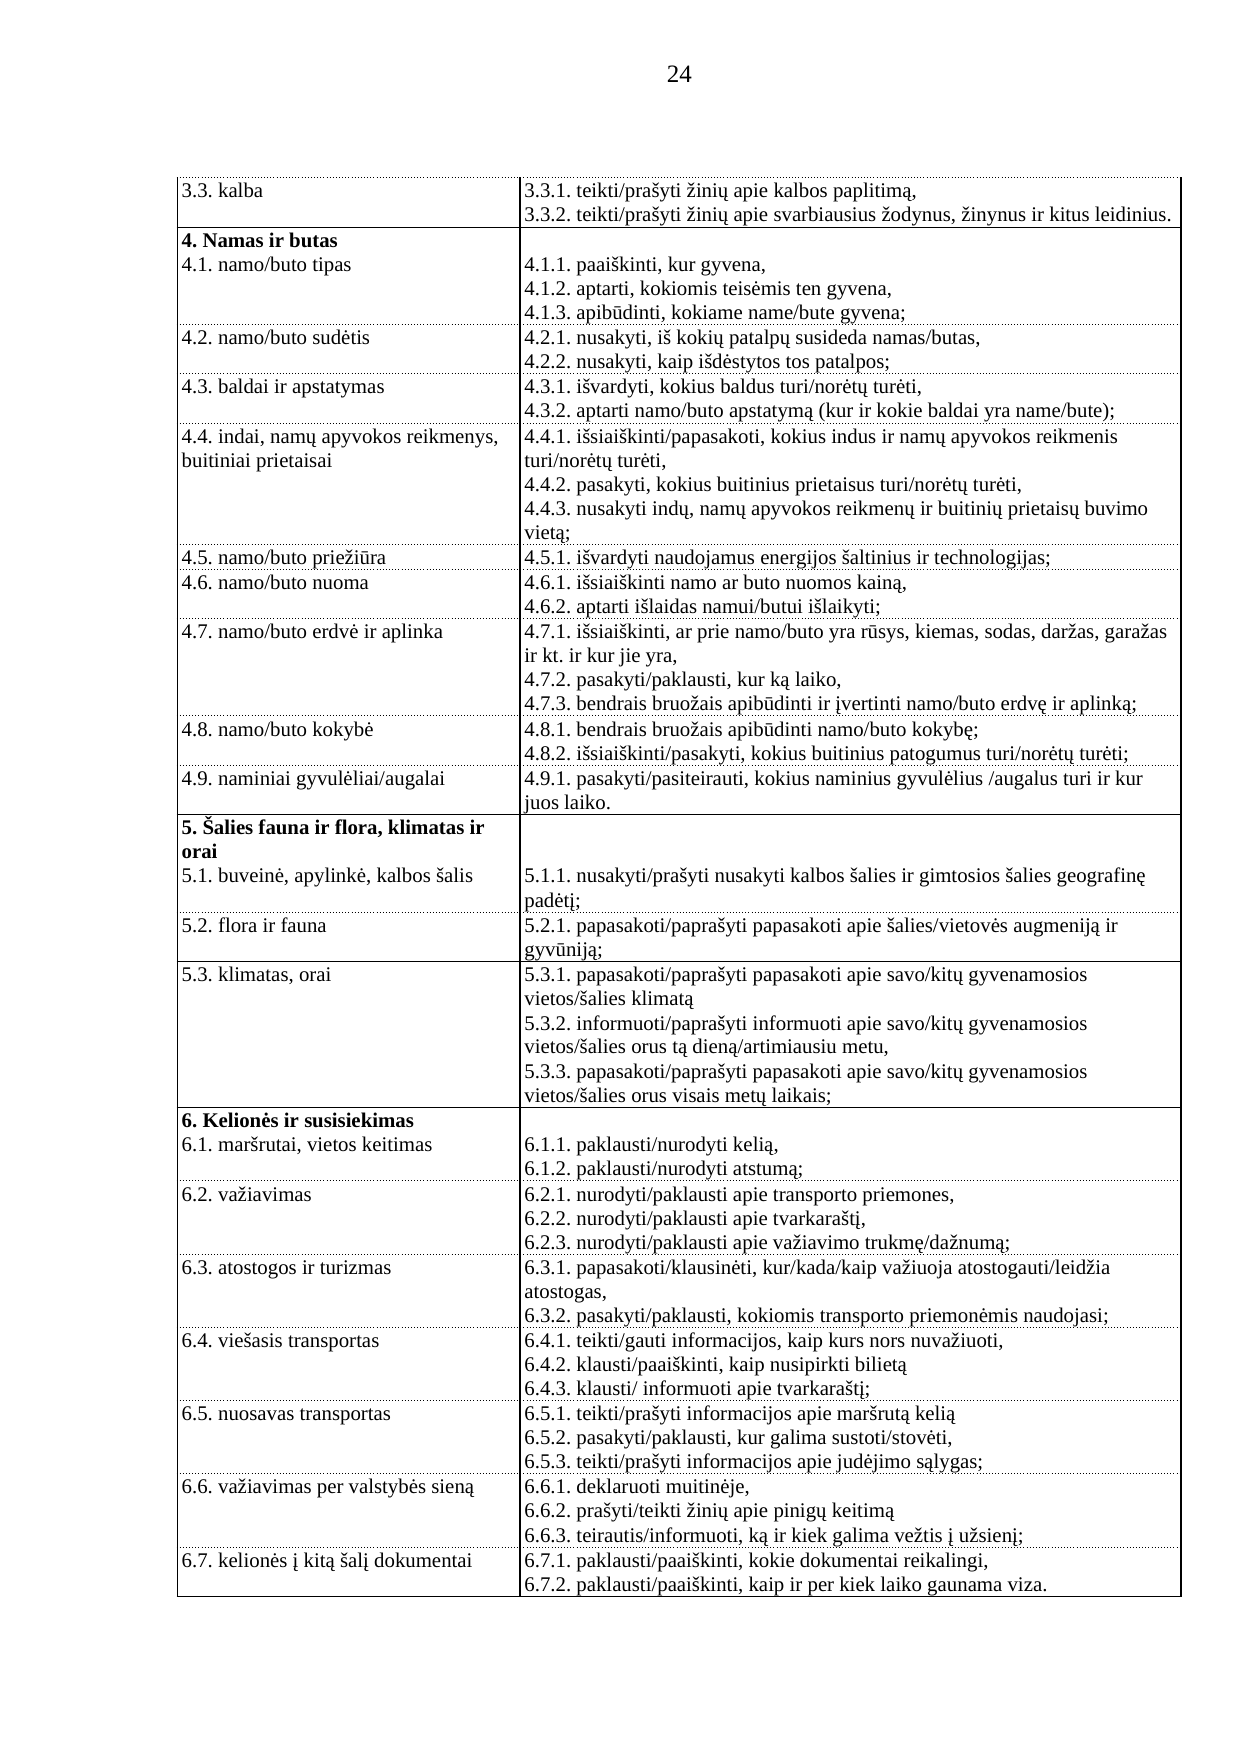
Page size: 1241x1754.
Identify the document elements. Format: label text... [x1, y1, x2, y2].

table_cell 5. Šalies fauna ir flora, klimatas ir orai [178, 815, 519, 863]
table_cell 4.9. naminiai gyvulėliai/augalai [178, 765, 519, 814]
table_cell 4.2. namo/buto sudėtis [178, 324, 519, 373]
table_cell 5.3. klimatas, orai [178, 962, 519, 1107]
table_cell 5.2.1. papasakoti/paprašyti papasakoti apie šalies/vietovės augmeniją ir gyvūniją; [521, 912, 1180, 961]
table_cell 5.3.1. papasakoti/paprašyti papasakoti apie savo/kitų gyvenamosios vietos/šalies klimatą 5.3.2. informuoti/paprašyti informuoti apie savo/kitų gyvenamosios vietos/šalies orus tą dieną/artimiausiu metu, 5.3.3. papasakoti/paprašyti papasakoti apie savo/kitų gyvenamosios vietos/šalies orus visais metų laikais; [521, 962, 1180, 1107]
table_cell 4.1.1. paaiškinti, kur gyvena, 4.1.2. aptarti, kokiomis teisėmis ten gyvena, 4.1.3. apibūdinti, kokiame name/bute gyvena; [521, 252, 1180, 324]
table_cell 4.7.1. išsiaiškinti, ar prie namo/buto yra rūsys, kiemas, sodas, daržas, garažas ir kt. ir kur jie yra, 4.7.2. pasakyti/paklausti, kur ką laiko, 4.7.3. bendrais bruožais apibūdinti ir įvertinti namo/buto erdvę ir aplinką; [521, 618, 1180, 715]
table_cell 4.8.1. bendrais bruožais apibūdinti namo/buto kokybę; 4.8.2. išsiaiškinti/pasakyti, kokius buitinius patogumus turi/norėtų turėti; [521, 715, 1180, 764]
table_cell 4.3. baldai ir apstatymas [178, 373, 519, 422]
table_cell 6.5. nuosavas transportas [178, 1400, 519, 1473]
table_cell 4.8. namo/buto kokybė [178, 715, 519, 764]
table_cell [521, 815, 1180, 863]
table_cell 4.4.1. išsiaiškinti/papasakoti, kokius indus ir namų apyvokos reikmenis turi/norėtų turėti, 4.4.2. pasakyti, kokius buitinius prietaisus turi/norėtų turėti, 4.4.3. nusakyti indų, namų apyvokos reikmenų ir buitinių prietaisų buvimo vietą; [521, 423, 1180, 544]
table_cell 3.3. kalba [178, 177, 519, 226]
table_cell 4.9.1. pasakyti/pasiteirauti, kokius naminius gyvulėlius /augalus turi ir kur juos laiko. [521, 765, 1180, 814]
table_cell 6.4. viešasis transportas [178, 1327, 519, 1400]
table_cell 6.5.1. teikti/prašyti informacijos apie maršrutą kelią 6.5.2. pasakyti/paklausti, kur galima sustoti/stovėti, 6.5.3. teikti/prašyti informacijos apie judėjimo sąlygas; [521, 1400, 1180, 1473]
table_cell 4.3.1. išvardyti, kokius baldus turi/norėtų turėti, 4.3.2. aptarti namo/buto apstatymą (kur ir kokie baldai yra name/bute); [521, 373, 1180, 422]
table_cell 6.3.1. papasakoti/klausinėti, kur/kada/kaip važiuoja atostogauti/leidžia atostogas, 6.3.2. pasakyti/paklausti, kokiomis transporto priemonėmis naudojasi; [521, 1254, 1180, 1327]
table_cell 3.3.1. teikti/prašyti žinių apie kalbos paplitimą, 3.3.2. teikti/prašyti žinių apie svarbiausius žodynus, žinynus ir kitus leidinius. [521, 177, 1180, 226]
table_cell 6.2.1. nurodyti/paklausti apie transporto priemones, 6.2.2. nurodyti/paklausti apie tvarkaraštį, 6.2.3. nurodyti/paklausti apie važiavimo trukmę/dažnumą; [521, 1180, 1180, 1254]
table_cell 4.5.1. išvardyti naudojamus energijos šaltinius ir technologijas; [521, 544, 1180, 569]
table_cell 6. Kelionės ir susisiekimas [178, 1108, 519, 1132]
table_cell 4.5. namo/buto priežiūra [178, 544, 519, 569]
table_cell 6.1. maršrutai, vietos keitimas [178, 1132, 519, 1180]
table_cell 5.1.1. nusakyti/prašyti nusakyti kalbos šalies ir gimtosios šalies geografinę padėtį; [521, 864, 1180, 912]
table_cell 4. Namas ir butas [178, 228, 519, 252]
table_cell 4.4. indai, namų apyvokos reikmenys, buitiniai prietaisai [178, 423, 519, 544]
table_cell 6.6.1. deklaruoti muitinėje, 6.6.2. prašyti/teikti žinių apie pinigų keitimą 6.6.3. teirautis/informuoti, ką ir kiek galima vežtis į užsienį; [521, 1473, 1180, 1547]
table_cell 6.1.1. paklausti/nurodyti kelią, 6.1.2. paklausti/nurodyti atstumą; [521, 1132, 1180, 1180]
table_cell 6.7.1. paklausti/paaiškinti, kokie dokumentai reikalingi, 6.7.2. paklausti/paaiškinti, kaip ir per kiek laiko gaunama viza. [521, 1547, 1180, 1596]
table_cell 4.1. namo/buto tipas [178, 252, 519, 324]
table_cell 5.2. flora ir fauna [178, 912, 519, 961]
table_cell 6.3. atostogos ir turizmas [178, 1254, 519, 1327]
table_cell [521, 1108, 1180, 1132]
table_cell 6.4.1. teikti/gauti informacijos, kaip kurs nors nuvažiuoti, 6.4.2. klausti/paaiškinti, kaip nusipirkti bilietą 6.4.3. klausti/ informuoti apie tvarkaraštį; [521, 1327, 1180, 1400]
table_cell 4.7. namo/buto erdvė ir aplinka [178, 618, 519, 715]
table_cell 4.6. namo/buto nuoma [178, 569, 519, 618]
table_cell 6.6. važiavimas per valstybės sieną [178, 1473, 519, 1547]
table_cell 4.2.1. nusakyti, iš kokių patalpų susideda namas/butas, 4.2.2. nusakyti, kaip išdėstytos tos patalpos; [521, 324, 1180, 373]
table_cell [521, 228, 1180, 252]
table_cell 4.6.1. išsiaiškinti namo ar buto nuomos kainą, 4.6.2. aptarti išlaidas namui/butui išlaikyti; [521, 569, 1180, 618]
table_cell 6.2. važiavimas [178, 1180, 519, 1254]
table_cell 6.7. kelionės į kitą šalį dokumentai [178, 1547, 519, 1596]
table_cell 5.1. buveinė, apylinkė, kalbos šalis [178, 864, 519, 912]
